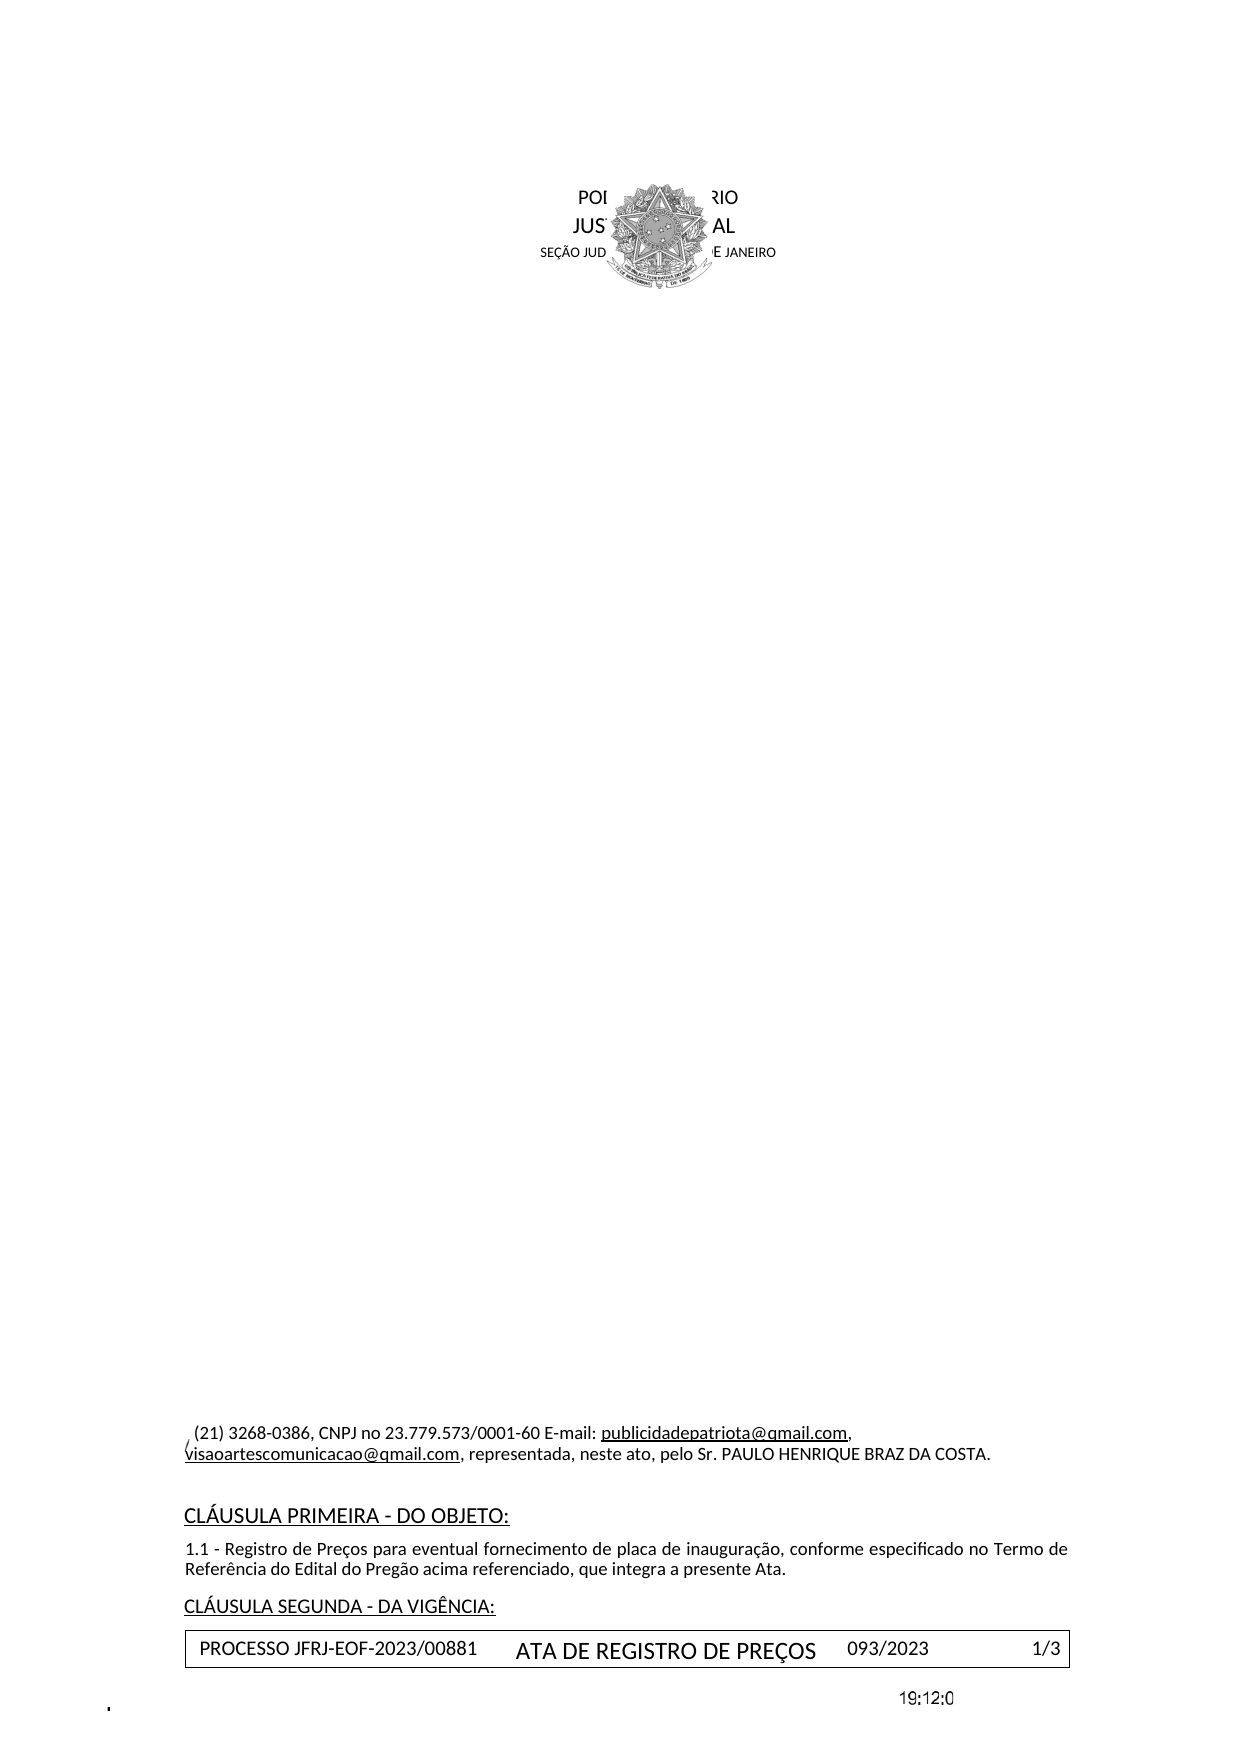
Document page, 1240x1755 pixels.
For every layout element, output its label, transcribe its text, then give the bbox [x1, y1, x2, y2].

table_header 093/2023 [833, 1631, 1031, 1667]
table_header ATA DE REGISTRO DE PREÇOS [512, 1631, 833, 1667]
table_header PROCESSO JFRJ-EOF-2023/00881 [186, 1631, 512, 1667]
text 1.1 - Registro de Preços para eventual fornecimento de placa de inauguração, conforme especificado no Termo de Referência do Edital do Pregão acima referenciado, que integra a presente Ata. [185, 1539, 1069, 1580]
text (21) 3268-0386, CNPJ no 23.779.573/0001-60 E-mail: publicidadepatriota@qmail.com, visaoartescomunicacao@qmail.com, representada, neste ato, pelo Sr. PAULO HENRIQUE BRAZ DA COSTA. [184, 1417, 1069, 1465]
table_header 1/3 [1031, 1631, 1069, 1667]
text CLÁUSULA SEGUNDA - DA VIGÊNCIA: [184, 1593, 1069, 1618]
text CLÁUSULA PRIMEIRA - DO OBJETO: [184, 1501, 1069, 1529]
